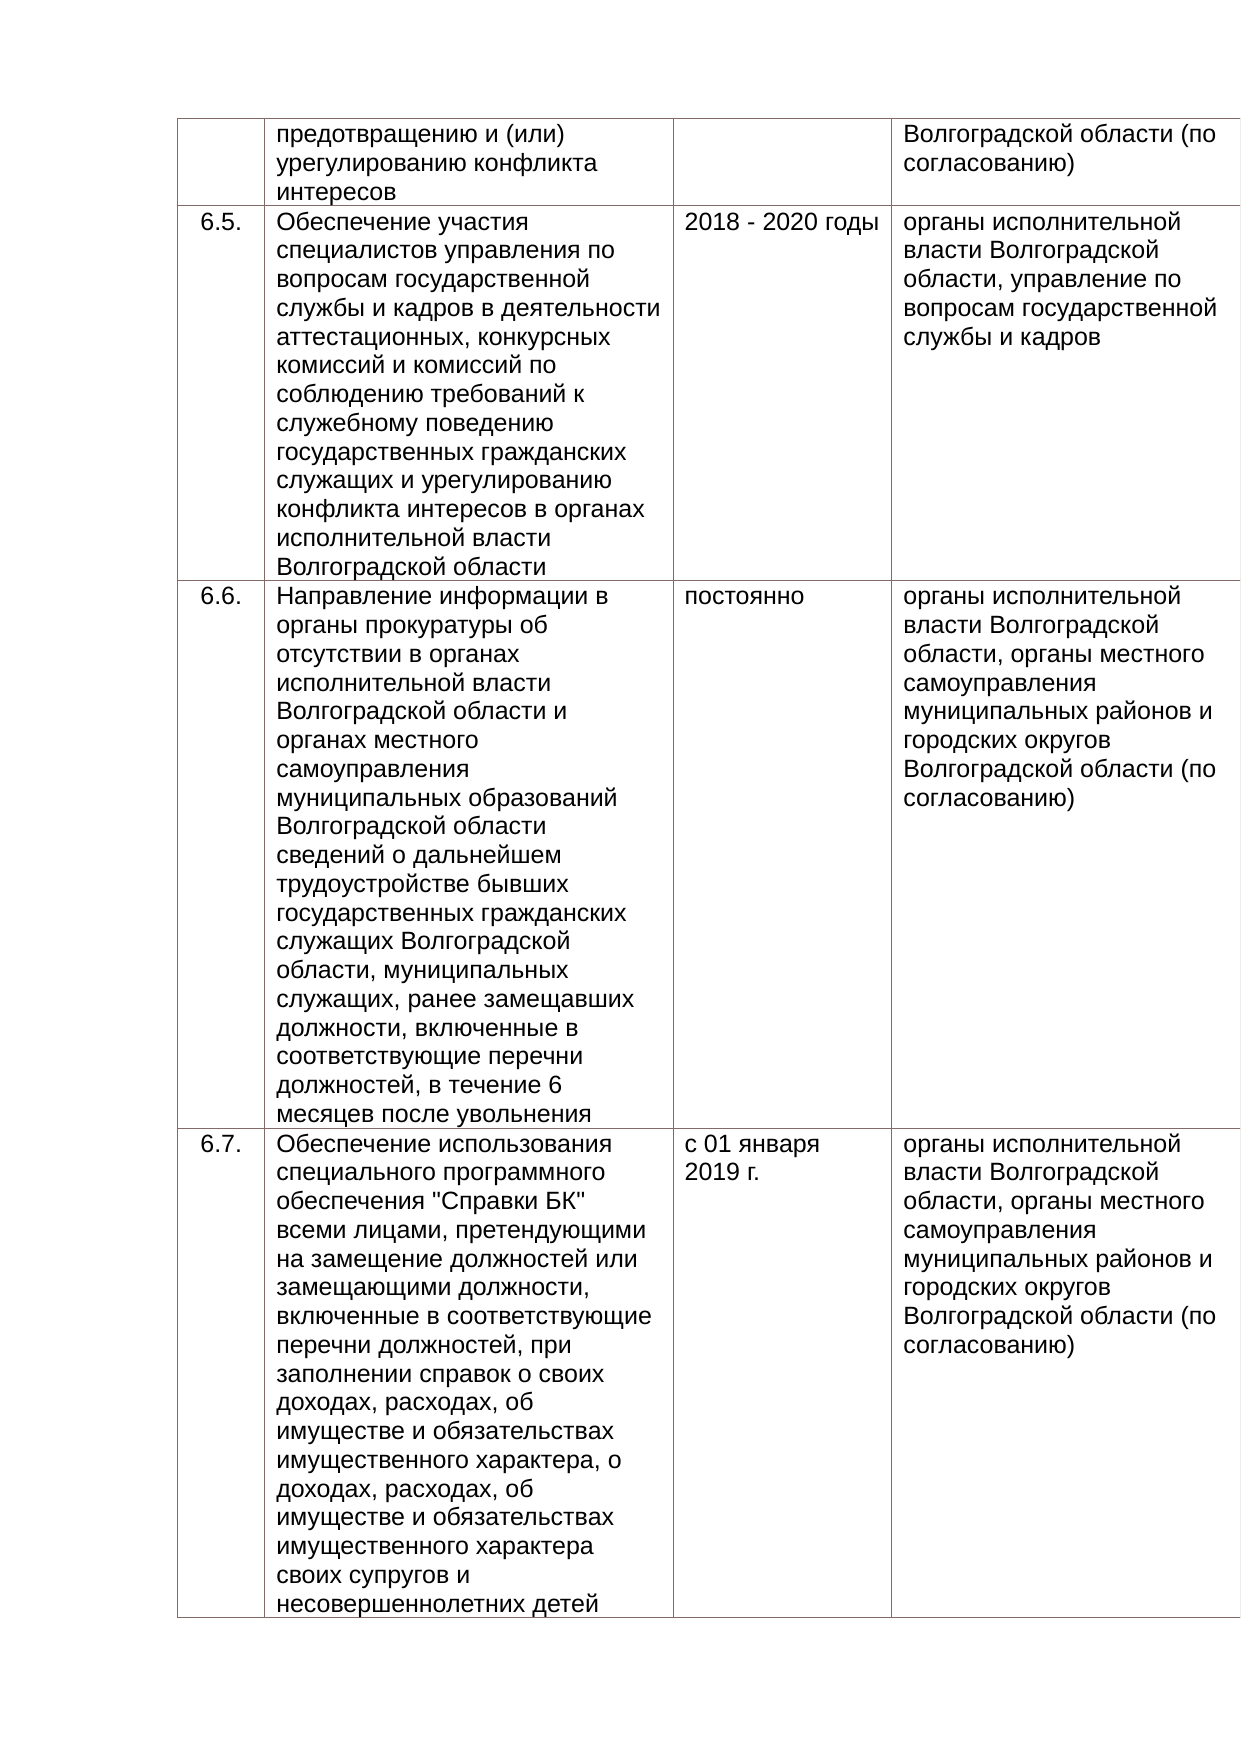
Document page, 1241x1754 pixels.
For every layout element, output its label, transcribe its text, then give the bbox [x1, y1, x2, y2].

table_cell Обеспечение использования специального программного обеспечения "Справки БК" всеми лицами, претендующими на замещение должностей или замещающими должности, включенные в соответствующие перечни должностей, при заполнении справок о своих доходах, расходах, об имуществе и обязательствах имущественного характера, о доходах, расходах, об имуществе и обязательствах имущественного характера своих супругов и несовершеннолетних детей [265, 1129, 673, 1617]
table_cell 2018 - 2020 годы [674, 206, 891, 580]
table_cell Направление информации в органы прокуратуры об отсутствии в органах исполнительной власти Волгоградской области и органах местного самоуправления муниципальных образований Волгоградской области сведений о дальнейшем трудоустройстве бывших государственных гражданских служащих Волгоградской области, муниципальных служащих, ранее замещавших должности, включенные в соответствующие перечни должностей, в течение 6 месяцев после увольнения [265, 581, 673, 1127]
table_cell Обеспечение участия специалистов управления по вопросам государственной службы и кадров в деятельности аттестационных, конкурсных комиссий и комиссий по соблюдению требований к служебному поведению государственных гражданских служащих и урегулированию конфликта интересов в органах исполнительной власти Волгоградской области [265, 206, 673, 580]
table_cell [674, 119, 891, 205]
table_cell органы исполнительной власти Волгоградской области, органы местного самоуправления муниципальных районов и городских округов Волгоградской области (по согласованию) [892, 581, 1240, 1127]
table_cell органы исполнительной власти Волгоградской области, органы местного самоуправления муниципальных районов и городских округов Волгоградской области (по согласованию) [892, 1129, 1240, 1617]
table_cell предотвращению и (или) урегулированию конфликта интересов [265, 119, 673, 205]
table_cell 6.6. [178, 581, 264, 1127]
table_cell 6.5. [178, 206, 264, 580]
table_cell Волгоградской области (по согласованию) [892, 119, 1240, 205]
table_cell органы исполнительной власти Волгоградской области, управление по вопросам государственной службы и кадров [892, 206, 1240, 580]
table_cell [178, 119, 264, 205]
table_cell постоянно [674, 581, 891, 1127]
table_cell 6.7. [178, 1129, 264, 1617]
table_cell с 01 января 2019 г. [674, 1129, 891, 1617]
